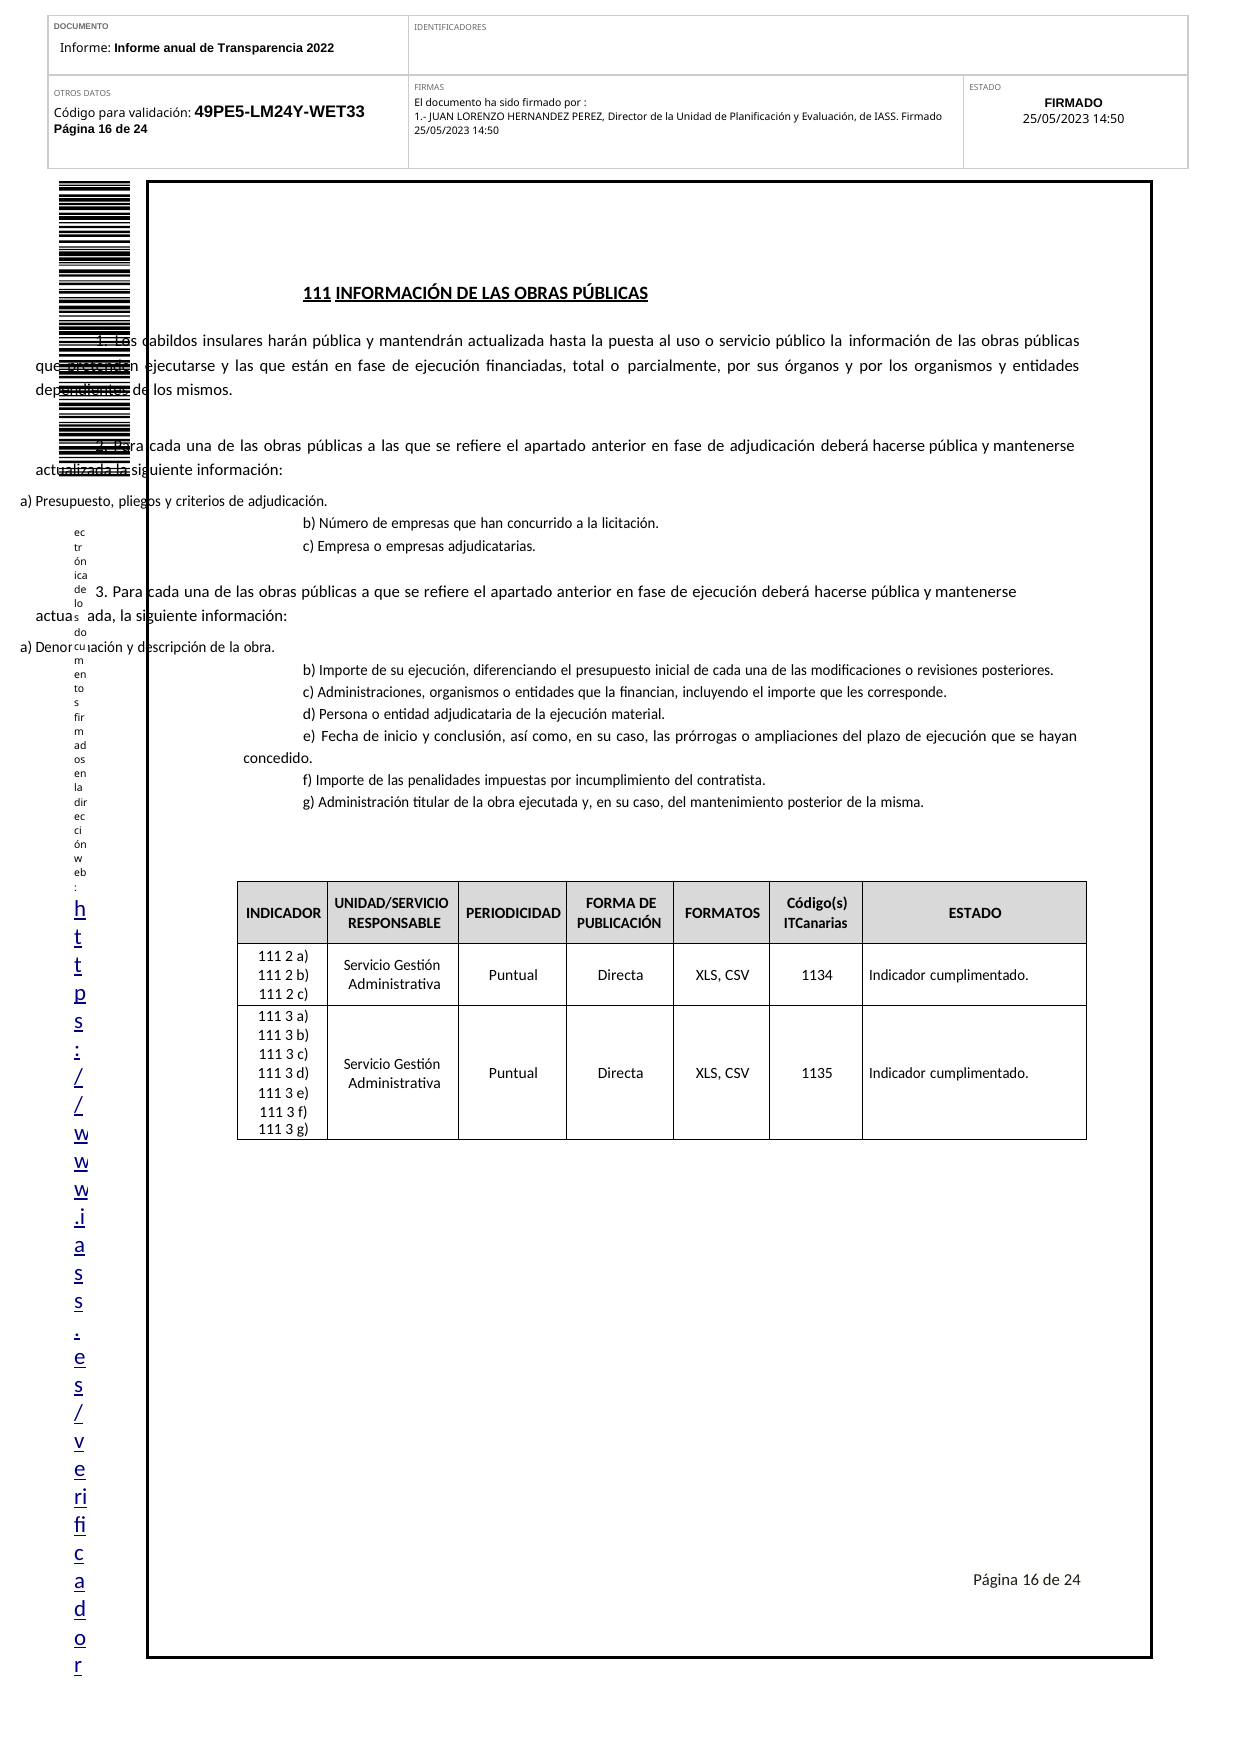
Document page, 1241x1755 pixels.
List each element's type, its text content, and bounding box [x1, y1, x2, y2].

list Denominación y descripción de la obra. [88, 638, 146, 657]
list [1153, 281, 1201, 304]
list Para cada una de las obras públicas a las que se refiere el apartado anterior en fase de adjudicación deberá hacerse pública y mantenerse actualizada la siguiente información: [35, 435, 146, 479]
list Los cabildos insulares harán pública y mantendrán actualizada hasta la puesta al uso o servicio público la información de las obras públicas que pretenden ejecutarse y las que están en fase de ejecución financiadas, total o parcialmente, por sus órganos y por los organismos y entidades dependientes de los mismos. [35, 331, 146, 400]
table_cell XLS, CSV [674, 1006, 769, 1139]
list Para cada una de las obras públicas a las que se refiere el apartado anterior en fase de adjudicación deberá hacerse pública y mantenerse actualizada la siguiente información: [149, 435, 1080, 479]
table_header FORMA DE PUBLICACIÓN [567, 882, 673, 943]
table_cell Indicador cumplimentado. [863, 1006, 1086, 1139]
table_cell FIRMAS El documento ha sido firmado por : 1.- JUAN LORENZO HERNANDEZ PEREZ, Director de la Unidad de Planificación y Evaluación, de IASS. Firmado 25/05/2023 14:50 [409, 76, 963, 168]
list Esta es una copia impresa del documento electrónico. El documento está FIRMADO. Mediante el código de verificación puede comprobar la validez de la firma electrónica de los documentos firmados en la dirección web: https://www.iass.es/verificador [74, 526, 88, 1137]
table_cell 1134 [770, 944, 862, 1005]
table_header UNIDAD/SERVICIO RESPONSABLE [328, 882, 458, 943]
table_cell Servicio Gestión Administrativa [328, 1006, 458, 1139]
list Empresa o empresas adjudicatarias. [303, 536, 1150, 555]
table_header ESTADO [863, 882, 1086, 943]
list Importe de su ejecución, diferenciando el presupuesto inicial de cada una de las modificaciones o revisiones posteriores. [303, 660, 1150, 679]
list Administraciones, organismos o entidades que la financian, incluyendo el importe que les corresponde. [303, 682, 1150, 701]
table_header IDENTIFICADORES [409, 16, 1187, 73]
table_cell ESTADO FIRMADO 25/05/2023 14:50 [964, 76, 1187, 168]
table_header PERIODICIDAD [459, 882, 566, 943]
table_cell Puntual [459, 1006, 566, 1139]
list Denominación y descripción de la obra. [20, 638, 72, 657]
list Para cada una de las obras públicas a que se refiere el apartado anterior en fase de ejecución deberá hacerse pública y mantenerse actualizada, la siguiente información: [149, 581, 1079, 626]
table_cell 111 2 a) 111 2 b) 111 2 c) [238, 944, 327, 1005]
table_cell Directa [567, 1006, 673, 1139]
table_header DOCUMENTO Informe: Informe anual de Transparencia 2022 [49, 16, 408, 73]
text Página 16 de 24 [149, 1569, 1080, 1590]
list Presupuesto, pliegos y criterios de adjudicación. [149, 491, 1150, 511]
list [1153, 536, 1201, 555]
table_cell 111 3 a) 111 3 b) 111 3 c) 111 3 d) 111 3 e) 111 3 f) 111 3 g) [238, 1006, 327, 1139]
table_cell 1135 [770, 1006, 862, 1139]
list Importe de las penalidades impuestas por incumplimiento del contratista. [303, 770, 1150, 789]
list INFORMACIÓN DE LAS OBRAS PÚBLICAS [303, 281, 1150, 304]
table_cell Puntual [459, 944, 566, 1005]
table_header Código(s) ITCanarias [770, 882, 862, 943]
list Número de empresas que han concurrido a la licitación. [303, 513, 1150, 533]
table_header INDICADOR [238, 882, 327, 943]
table_cell Indicador cumplimentado. [863, 944, 1086, 1005]
table_cell Servicio Gestión Administrativa [328, 944, 458, 1005]
list Denominación y descripción de la obra. [1153, 638, 1201, 657]
list Denominación y descripción de la obra. [149, 638, 1150, 657]
list Persona o entidad adjudicataria de la ejecución material. [303, 704, 1150, 723]
table_cell Directa [567, 944, 673, 1005]
list Los cabildos insulares harán pública y mantendrán actualizada hasta la puesta al uso o servicio público la información de las obras públicas que pretenden ejecutarse y las que están en fase de ejecución financiadas, total o parcialmente, por sus órganos y por los organismos y entidades dependientes de los mismos. [149, 331, 1080, 400]
list Presupuesto, pliegos y criterios de adjudicación. [20, 491, 146, 511]
table_header FORMATOS [674, 882, 769, 943]
table_cell OTROS DATOS Código para validación: 49PE5-LM24Y-WET33 Página 16 de 24 [49, 76, 408, 168]
text [88, 1569, 146, 1590]
table_cell XLS, CSV [674, 944, 769, 1005]
list Fecha de inicio y conclusión, así como, en su caso, las prórrogas o ampliaciones del plazo de ejecución que se hayan concedido. [243, 726, 1080, 767]
list Administración titular de la obra ejecutada y, en su caso, del mantenimiento posterior de la misma. [303, 792, 1150, 811]
list Esta es una copia impresa del documento electrónico. El documento está FIRMADO. Mediante el código de verificación puede comprobar la validez de la firma electrónica de los documentos firmados en la dirección web: https://www.iass.es/verificador [74, 1200, 88, 1688]
text [35, 1569, 72, 1590]
